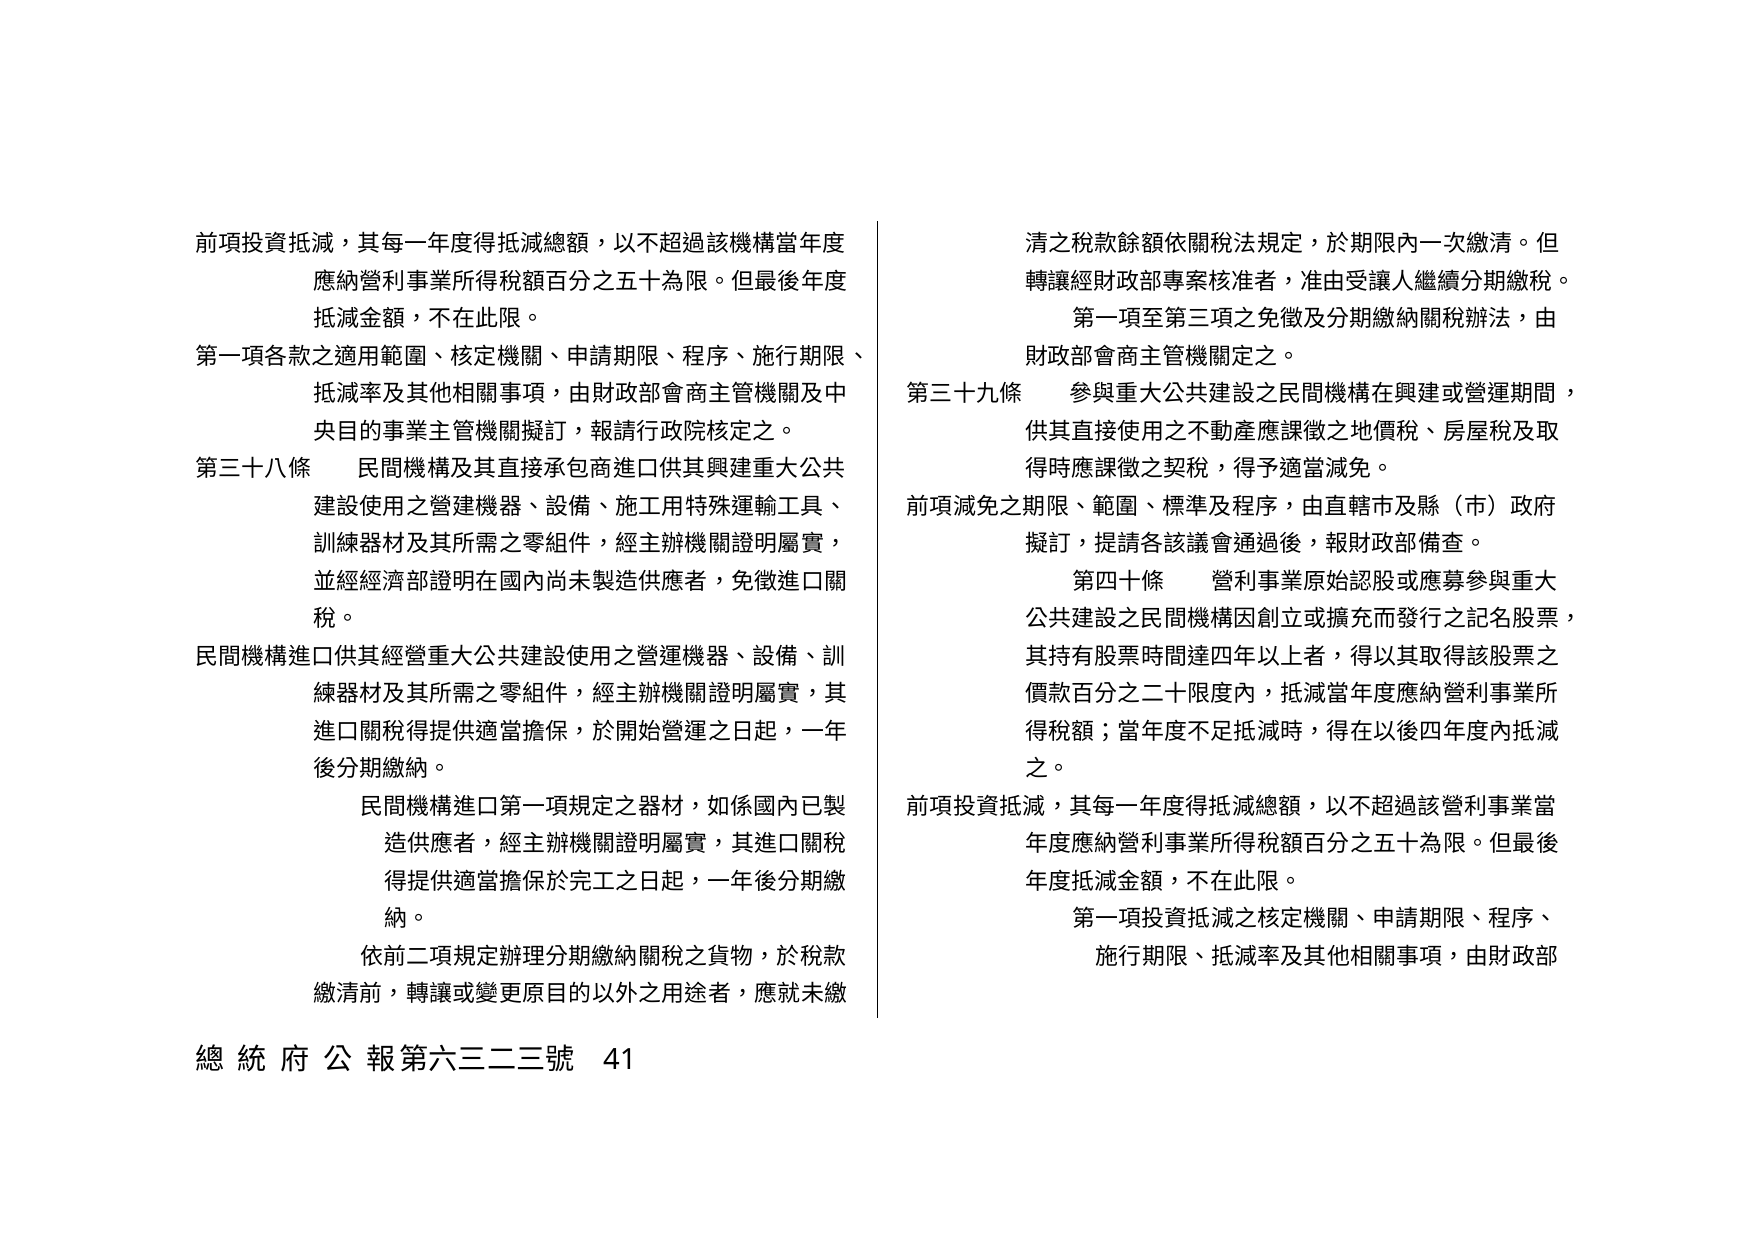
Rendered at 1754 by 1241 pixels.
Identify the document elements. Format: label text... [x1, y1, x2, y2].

text 依前二項規定辦理分期繳納關稅之貨物，於稅款繳清前，轉讓或變更原目的以外之用途者，應就未繳清之稅款餘額依關稅法規定，於期限內一次繳清。但轉讓經財政部專案核准者，准由受讓人繼續分期繳稅。 [1025, 222, 1559, 297]
text 前項減免之期限、範圍、標準及程序，由直轄巿及縣（巿）政府擬訂，提請各該議會通過後，報財政部備查。 [907, 484, 1559, 559]
text 第四十條 營利事業原始認股或應募參與重大公共建設之民間機構因創立或擴充而發行之記名股票，其持有股票時間達四年以上者，得以其取得該股票之價款百分之二十限度內，抵減當年度應納營利事業所得稅額；當年度不足抵減時，得在以後四年度內抵減之。 [1025, 559, 1559, 784]
text 民間機構進口供其經營重大公共建設使用之營運機器、設備、訓練器材及其所需之零組件，經主辦機關證明屬實，其進口關稅得提供適當擔保，於開始營運之日起，一年後分期繳納。 [195, 634, 847, 784]
text 第一項至第三項之免徵及分期繳納關稅辦法，由財政部會商主管機關定之。 [1025, 297, 1559, 372]
text 前項投資抵減，其每一年度得抵減總額，以不超過該機構當年度應納營利事業所得稅額百分之五十為限。但最後年度抵減金額，不在此限。 [195, 222, 847, 334]
text 民間機構進口第一項規定之器材，如係國內已製造供應者，經主辦機關證明屬實，其進口關稅得提供適當擔保於完工之日起，一年後分期繳納。 [360, 784, 847, 934]
text 依前二項規定辦理分期繳納關稅之貨物，於稅款繳清前，轉讓或變更原目的以外之用途者，應就未繳清之稅款餘額依關稅法規定，於期限內一次繳清。但轉讓經財政部專案核准者，准由受讓人繼續分期繳稅。 [313, 934, 847, 1009]
text 第三十九條 參與重大公共建設之民間機構在興建或營運期間，供其直接使用之不動產應課徵之地價稅、房屋稅及取得時應課徵之契稅，得予適當減免。 [907, 372, 1559, 484]
text 前項投資抵減，其每一年度得抵減總額，以不超過該營利事業當年度應納營利事業所得稅額百分之五十為限。但最後年度抵減金額，不在此限。 [907, 784, 1559, 897]
text 第一項各款之適用範圍、核定機關、申請期限、程序、施行期限、抵減率及其他相關事項，由財政部會商主管機關及中央目的事業主管機關擬訂，報請行政院核定之。 [195, 334, 847, 447]
text 第一項投資抵減之核定機關、申請期限、程序、施行期限、抵減率及其他相關事項，由財政部 [1072, 897, 1559, 972]
text 第三十八條 民間機構及其直接承包商進口供其興建重大公共建設使用之營建機器、設備、施工用特殊運輸工具、訓練器材及其所需之零組件，經主辦機關證明屬實，並經經濟部證明在國內尚未製造供應者，免徵進口關稅。 [195, 447, 847, 634]
